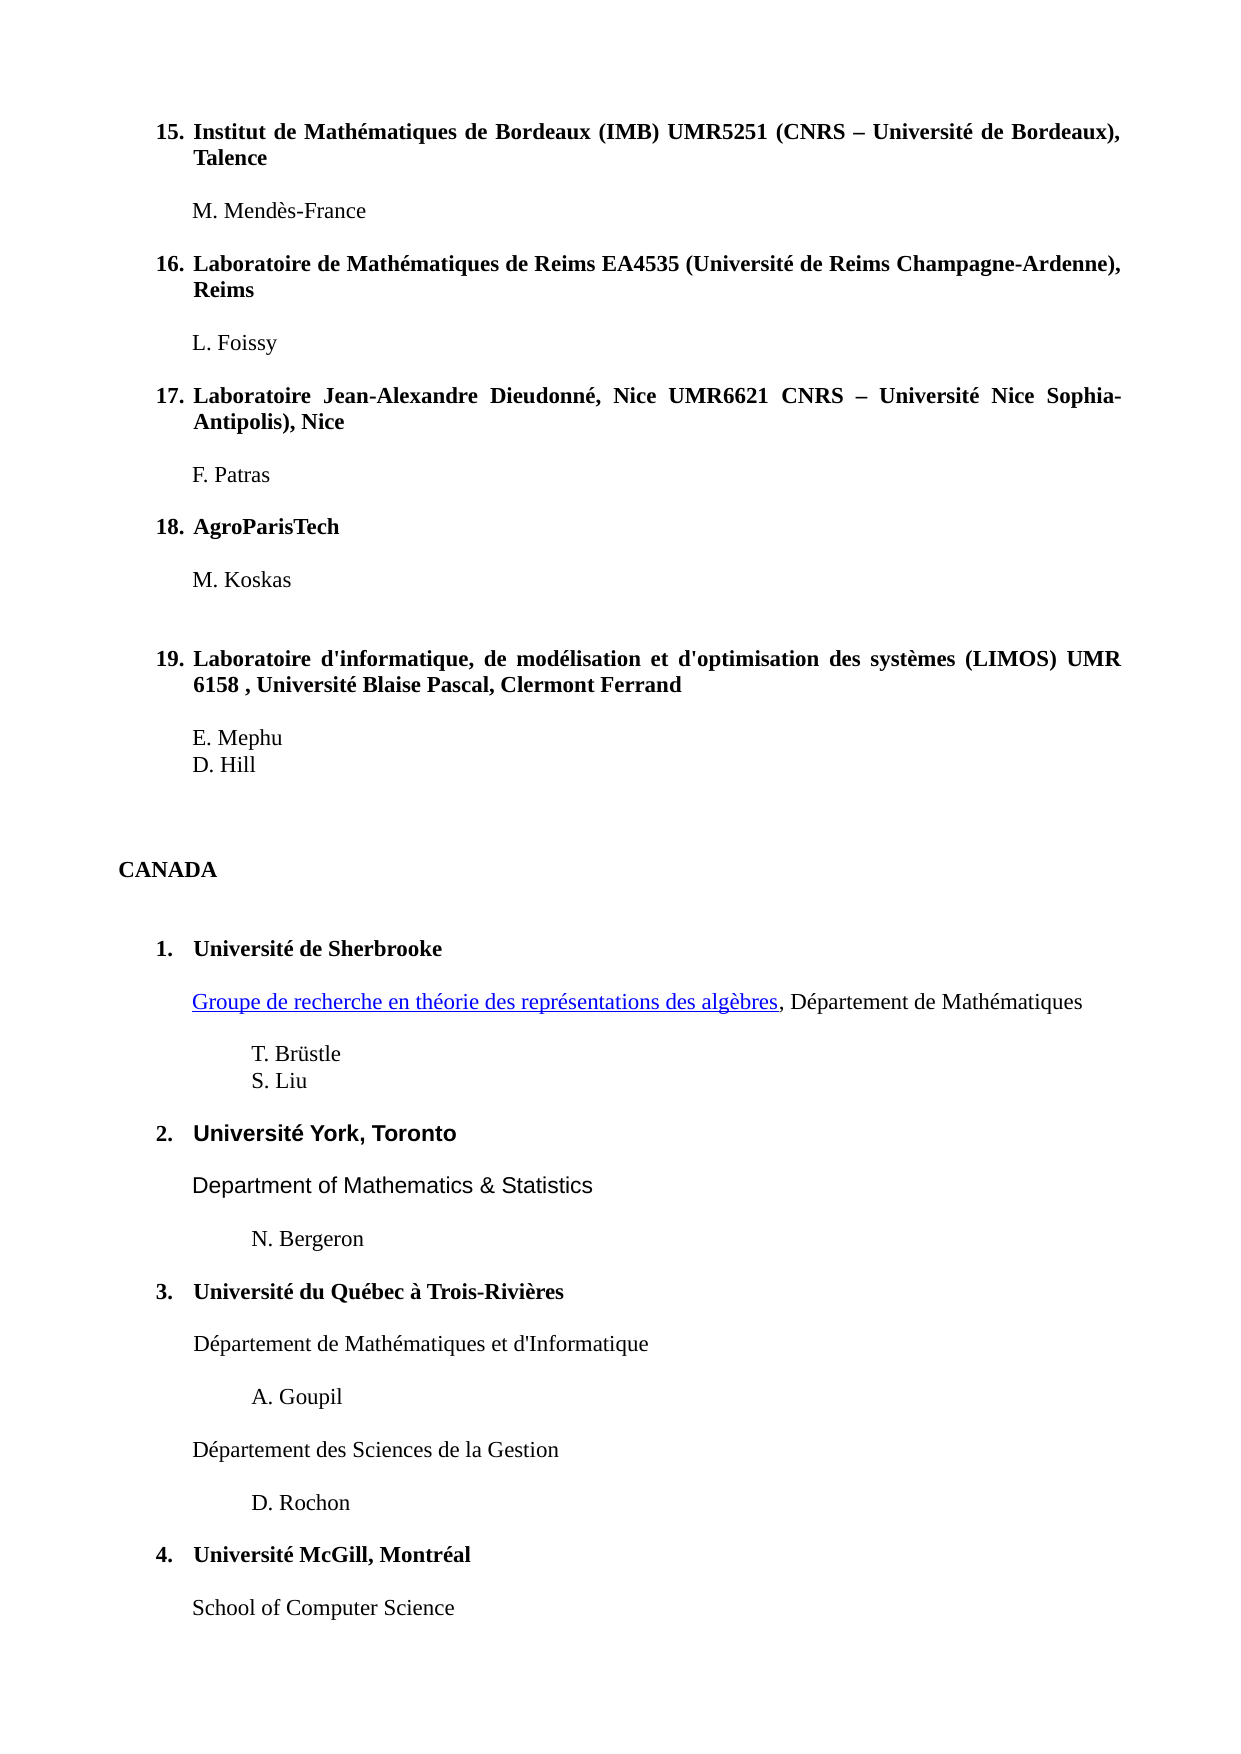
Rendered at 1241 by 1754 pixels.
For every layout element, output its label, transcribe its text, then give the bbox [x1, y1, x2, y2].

text D. Rochon [118, 1489, 1122, 1515]
text CANADA [118, 856, 1122, 882]
list Laboratoire de Mathématiques de Reims EA4535 (Université de Reims Champagne-Ardenne), Reims [156, 250, 1122, 303]
list Laboratoire Jean-Alexandre Dieudonné, Nice UMR6621 CNRS – Université Nice Sophia-Antipolis), Nice [156, 382, 1122, 434]
text M. Koskas [118, 566, 1122, 592]
text N. Bergeron [118, 1225, 1122, 1251]
list Université de Sherbrooke [156, 935, 1122, 961]
list Institut de Mathématiques de Bordeaux (IMB) UMR5251 (CNRS – Université de Bordeaux), Talence [156, 118, 1122, 171]
list Université McGill, Montréal [156, 1541, 1122, 1568]
text Groupe de recherche en théorie des représentations des algèbres, Département de Mathématiques [192, 988, 1122, 1014]
text Department of Mathematics & Statistics [118, 1172, 1122, 1199]
text E. Mephu [118, 724, 1122, 751]
list Université York, Toronto [156, 1119, 1122, 1146]
list Laboratoire d'informatique, de modélisation et d'optimisation des systèmes (LIMOS) UMR 6158 , Université Blaise Pascal, Clermont Ferrand [156, 645, 1122, 698]
text M. Mendès-France [118, 197, 1122, 223]
list Université du Québec à Trois-Rivières [156, 1278, 1122, 1304]
text F. Patras [118, 461, 1122, 487]
text T. Brüstle [251, 1041, 1122, 1067]
text Département de Mathématiques et d'Informatique [119, 1331, 1122, 1357]
list AgroParisTech [156, 513, 1122, 540]
text D. Hill [118, 751, 1122, 777]
text S. Liu [251, 1067, 1122, 1093]
text Département des Sciences de la Gestion [118, 1436, 1122, 1462]
text School of Computer Science [192, 1594, 1122, 1620]
text A. Goupil [119, 1383, 1122, 1409]
text L. Foissy [118, 329, 1122, 355]
